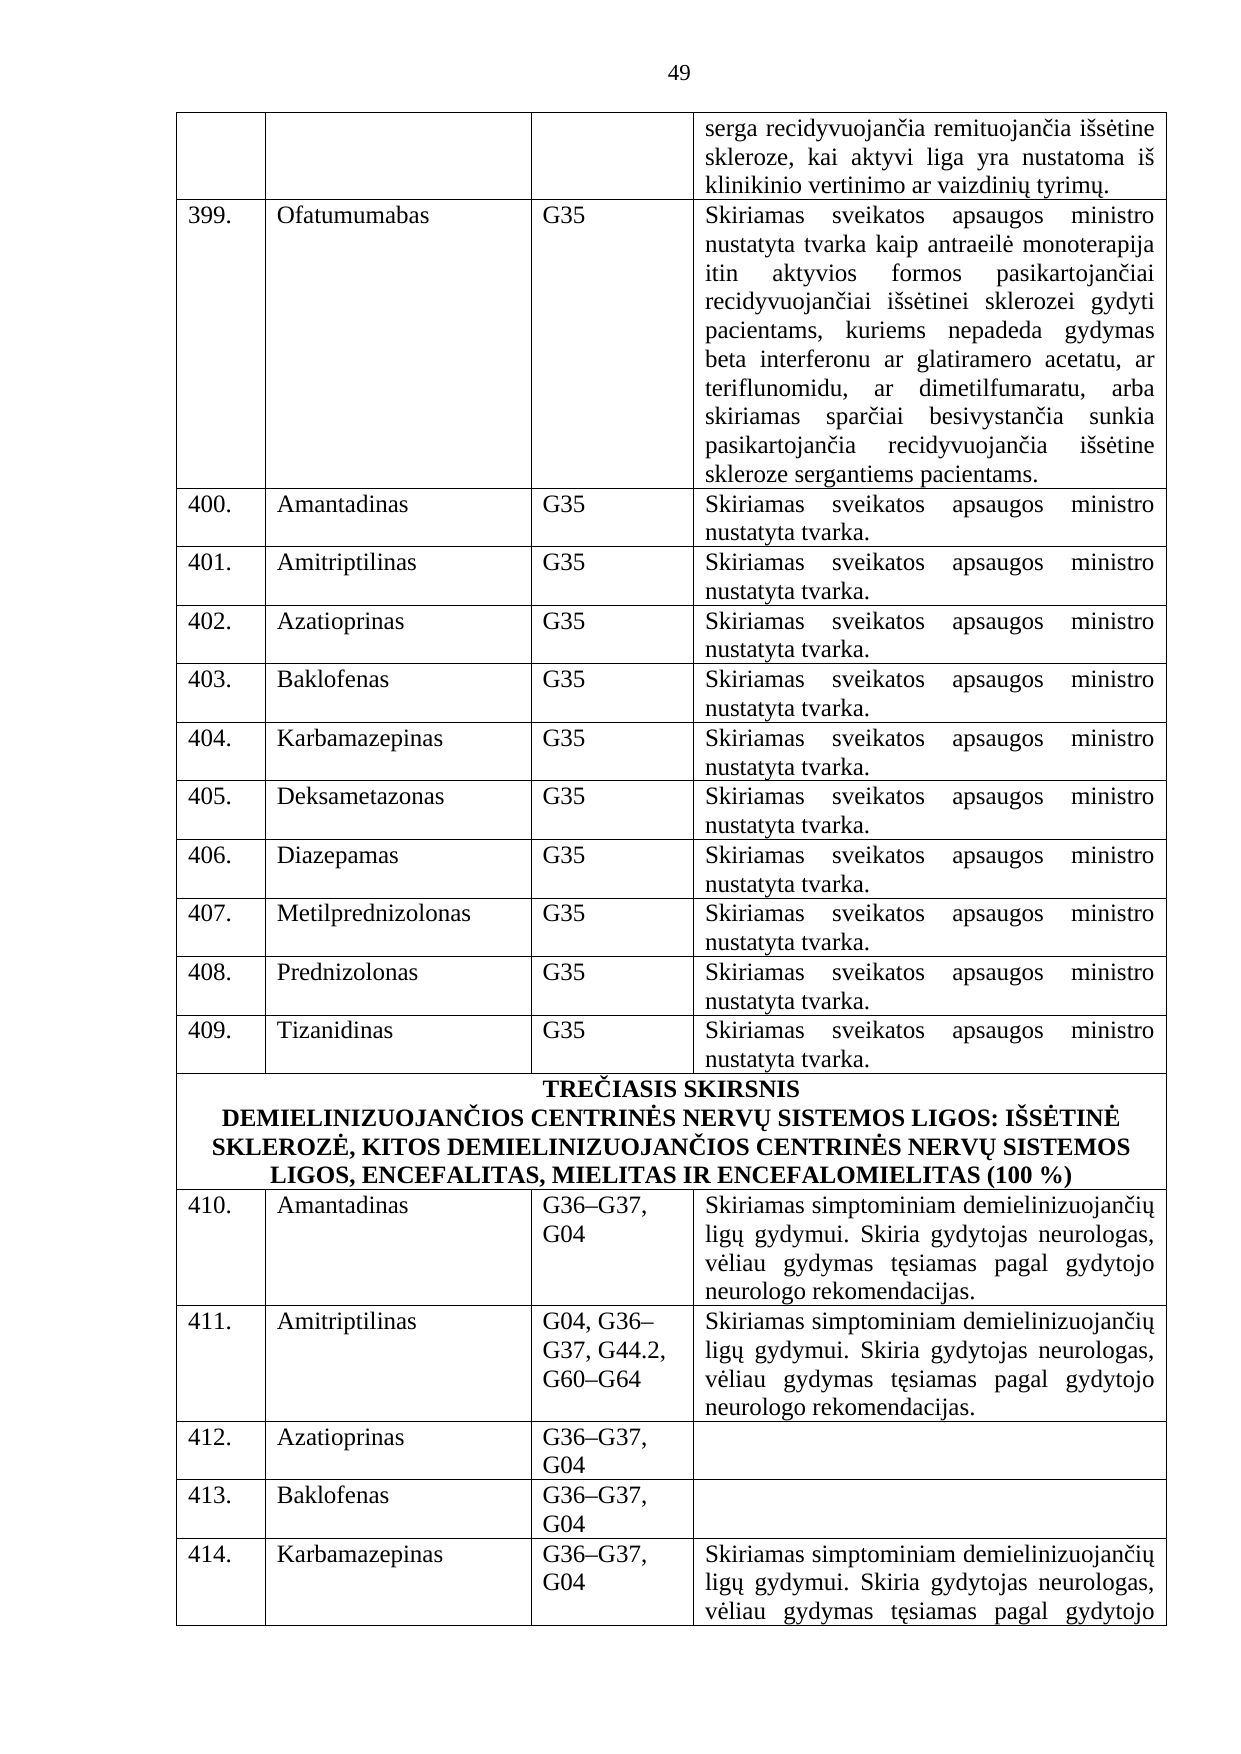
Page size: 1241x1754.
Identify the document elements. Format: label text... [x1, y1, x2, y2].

table_cell 412. [177, 1422, 265, 1479]
table_cell 400. [177, 489, 265, 546]
table_cell G35 [532, 1016, 693, 1073]
table_cell Skiriamas sveikatos apsaugos ministro nustatyta tvarka. [694, 1016, 1166, 1073]
table_cell [694, 1480, 1166, 1538]
table_cell 399. [177, 200, 265, 488]
table_cell Ofatumumabas [266, 200, 531, 488]
table_cell Baklofenas [266, 664, 531, 722]
table_cell 402. [177, 606, 265, 663]
table_cell Amitriptilinas [266, 1306, 531, 1421]
table_cell Tizanidinas [266, 1016, 531, 1073]
table_cell G36–G37, G04 [532, 1539, 693, 1625]
table_cell Skiriamas sveikatos apsaugos ministro nustatyta tvarka. [694, 723, 1166, 780]
table_cell 413. [177, 1480, 265, 1538]
table_cell Karbamazepinas [266, 1539, 531, 1625]
table_cell Skiriamas sveikatos apsaugos ministro nustatyta tvarka. [694, 957, 1166, 1014]
table_cell Diazepamas [266, 840, 531, 897]
table_cell G35 [532, 781, 693, 839]
table_cell Amantadinas [266, 489, 531, 546]
table_cell Karbamazepinas [266, 723, 531, 780]
table_cell 411. [177, 1306, 265, 1421]
table_cell 401. [177, 547, 265, 605]
table_cell G36–G37, G04 [532, 1480, 693, 1538]
table_cell Metilprednizolonas [266, 899, 531, 956]
table_cell 403. [177, 664, 265, 722]
table_cell Skiriamas simptominiam demielinizuojančių ligų gydymui. Skiria gydytojas neurologas, vėliau gydymas tęsiamas pagal gydytojo [694, 1539, 1166, 1625]
table_cell 408. [177, 957, 265, 1014]
table_cell [266, 113, 531, 199]
table_cell 406. [177, 840, 265, 897]
table_cell G36–G37, G04 [532, 1422, 693, 1479]
table_cell 410. [177, 1190, 265, 1305]
table_cell Azatioprinas [266, 1422, 531, 1479]
table_cell Skiriamas sveikatos apsaugos ministro nustatyta tvarka. [694, 781, 1166, 839]
table_cell serga recidyvuojančia remituojančia išsėtine skleroze, kai aktyvi liga yra nustatoma iš klinikinio vertinimo ar vaizdinių tyrimų. [694, 113, 1166, 199]
table_cell Amitriptilinas [266, 547, 531, 605]
table_cell Prednizolonas [266, 957, 531, 1014]
table_cell 409. [177, 1016, 265, 1073]
table_cell Skiriamas sveikatos apsaugos ministro nustatyta tvarka. [694, 606, 1166, 663]
table_cell Azatioprinas [266, 606, 531, 663]
table_cell 404. [177, 723, 265, 780]
table_cell G35 [532, 899, 693, 956]
table_cell G35 [532, 723, 693, 780]
table_cell 414. [177, 1539, 265, 1625]
table_cell G04, G36–G37, G44.2, G60–G64 [532, 1306, 693, 1421]
table_cell G35 [532, 957, 693, 1014]
table_cell 407. [177, 899, 265, 956]
table_cell 405. [177, 781, 265, 839]
table_cell Deksametazonas [266, 781, 531, 839]
table_cell TREČIASIS SKIRSNIS DEMIELINIZUOJANČIOS CENTRINĖS NERVŲ SISTEMOS LIGOS: IŠSĖTINĖ SKLEROZĖ, KITOS DEMIELINIZUOJANČIOS CENTRINĖS NERVŲ SISTEMOS LIGOS, ENCEFALITAS, MIELITAS IR ENCEFALOMIELITAS (100 %) [177, 1074, 1166, 1189]
table_cell Skiriamas sveikatos apsaugos ministro nustatyta tvarka. [694, 840, 1166, 897]
table_cell [177, 113, 265, 199]
table_cell Skiriamas simptominiam demielinizuojančių ligų gydymui. Skiria gydytojas neurologas, vėliau gydymas tęsiamas pagal gydytojo neurologo rekomendacijas. [694, 1306, 1166, 1421]
table_cell Skiriamas simptominiam demielinizuojančių ligų gydymui. Skiria gydytojas neurologas, vėliau gydymas tęsiamas pagal gydytojo neurologo rekomendacijas. [694, 1190, 1166, 1305]
table_cell Amantadinas [266, 1190, 531, 1305]
table_cell Skiriamas sveikatos apsaugos ministro nustatyta tvarka kaip antraeilė monoterapija itin aktyvios formos pasikartojančiai recidyvuojančiai išsėtinei sklerozei gydyti pacientams, kuriems nepadeda gydymas beta interferonu ar glatiramero acetatu, ar teriflunomidu, ar dimetilfumaratu, arba skiriamas sparčiai besivystančia sunkia pasikartojančia recidyvuojančia išsėtine skleroze sergantiems pacientams. [694, 200, 1166, 488]
table_cell G35 [532, 547, 693, 605]
table_cell G35 [532, 664, 693, 722]
table_cell [532, 113, 693, 199]
table_cell G35 [532, 606, 693, 663]
table_cell [694, 1422, 1166, 1479]
table_cell Skiriamas sveikatos apsaugos ministro nustatyta tvarka. [694, 547, 1166, 605]
table_cell Skiriamas sveikatos apsaugos ministro nustatyta tvarka. [694, 899, 1166, 956]
table_cell G36–G37, G04 [532, 1190, 693, 1305]
table_cell Skiriamas sveikatos apsaugos ministro nustatyta tvarka. [694, 489, 1166, 546]
table_cell G35 [532, 840, 693, 897]
table_cell G35 [532, 489, 693, 546]
table_cell Skiriamas sveikatos apsaugos ministro nustatyta tvarka. [694, 664, 1166, 722]
table_cell Baklofenas [266, 1480, 531, 1538]
table_cell G35 [532, 200, 693, 488]
